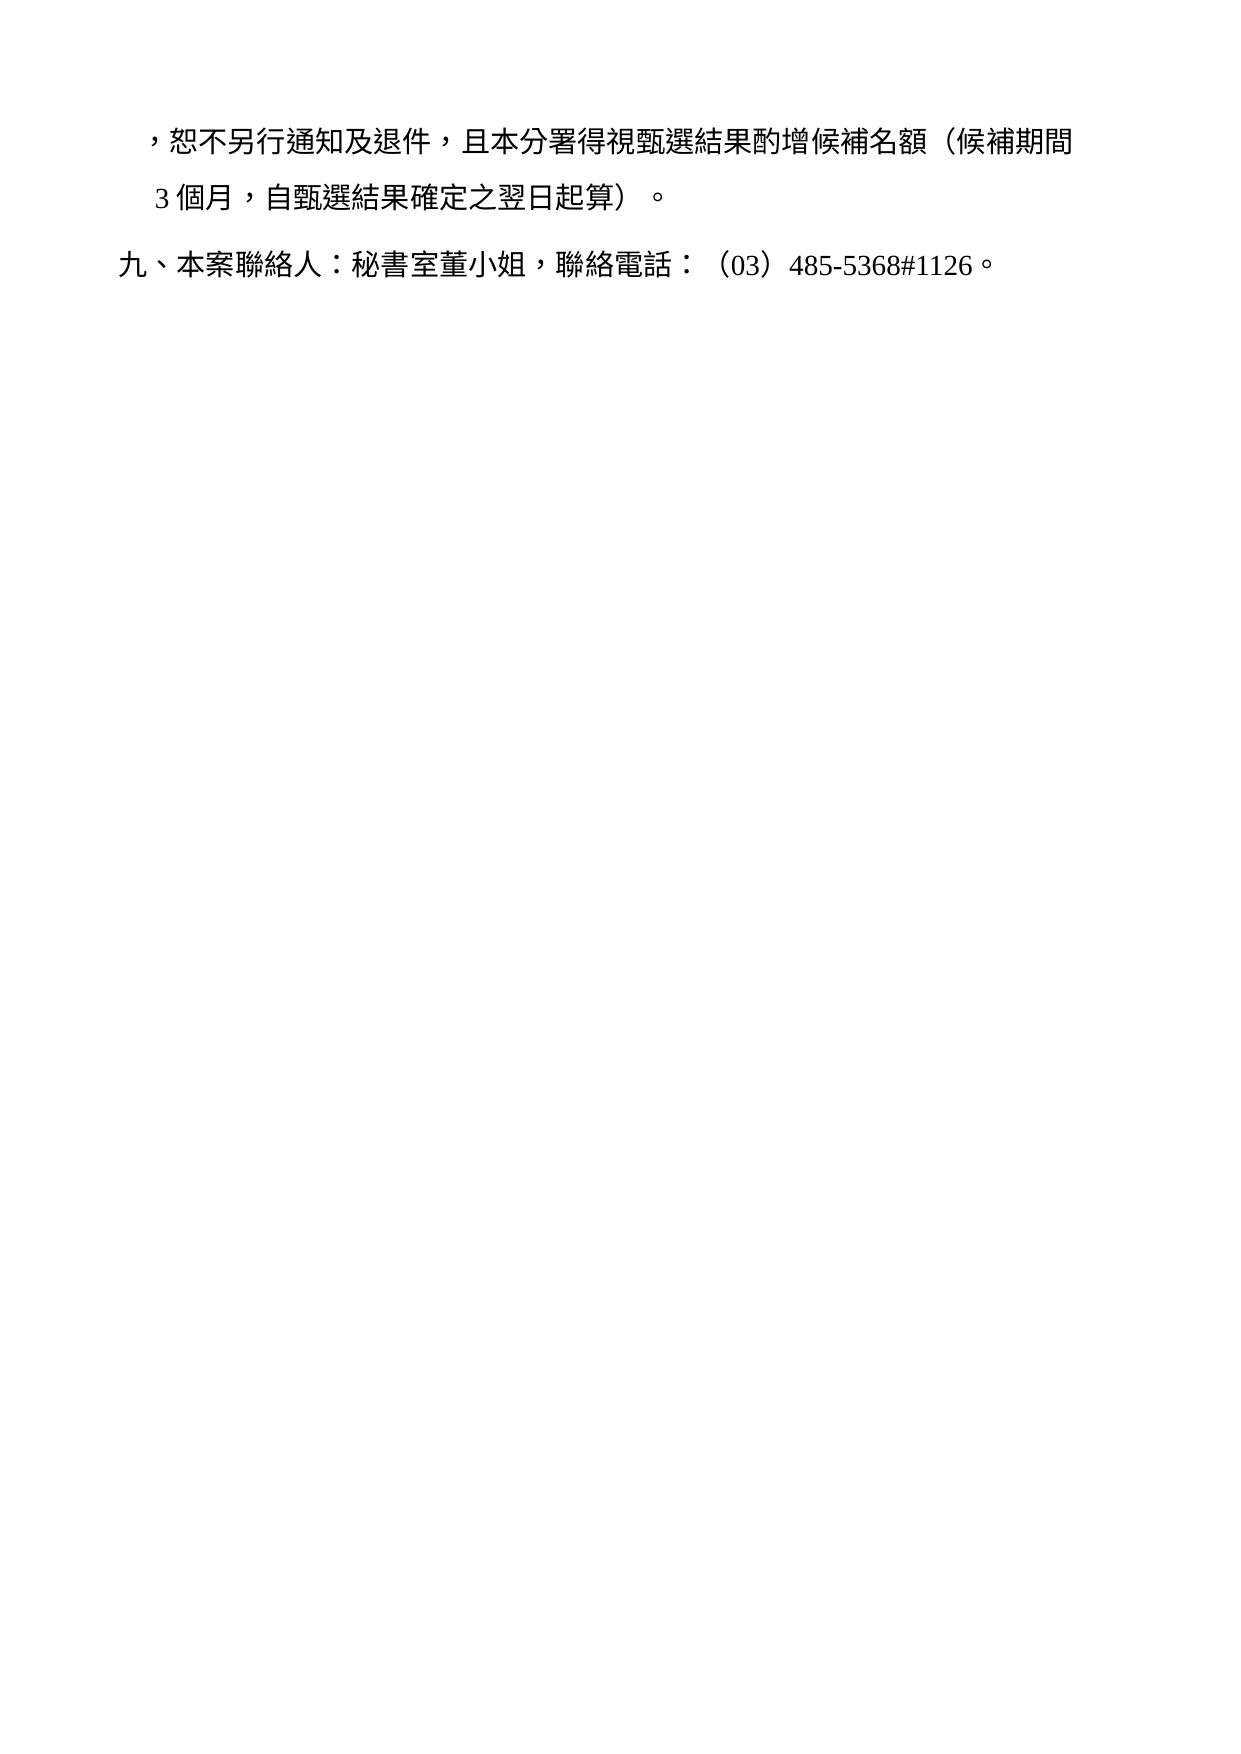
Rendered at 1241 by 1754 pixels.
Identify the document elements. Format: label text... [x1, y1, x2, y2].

text ，恕不另行通知及退件，且本分署得視甄選結果酌增候補名額（候補期間 [118, 118, 1122, 160]
text 九、本案聯絡人：秘書室董小姐，聯絡電話：（03）485-5368#1126。 [118, 232, 1122, 284]
text 3 個月，自甄選結果確定之翌日起算）。 [118, 175, 1122, 217]
